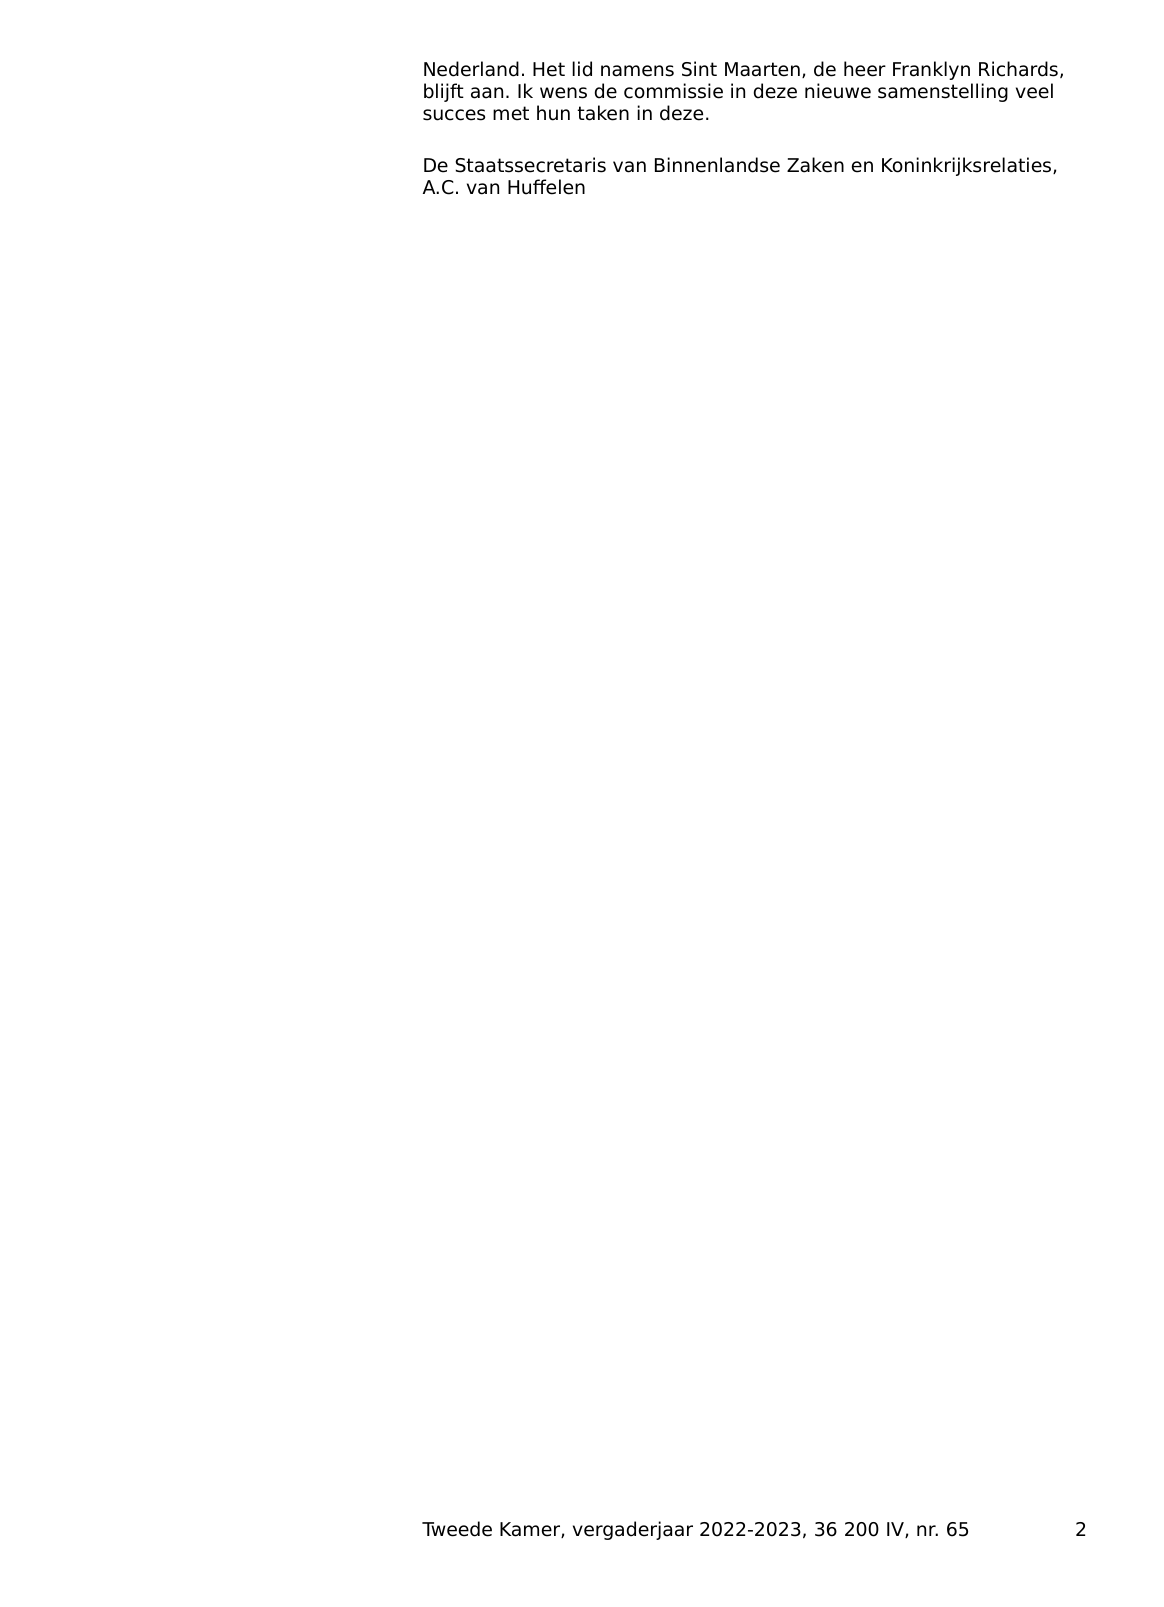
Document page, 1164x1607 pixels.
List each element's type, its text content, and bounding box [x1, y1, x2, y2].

text Nederland. Het lid namens Sint Maarten, de heer Franklyn Richards, blijft aan. Ik wens de commissie in deze nieuwe samenstelling veel succes met hun taken in deze. [422, 59, 1087, 125]
text De Staatssecretaris van Binnenlandse Zaken en Koninkrijksrelaties, A.C. van Huffelen [422, 155, 1087, 199]
